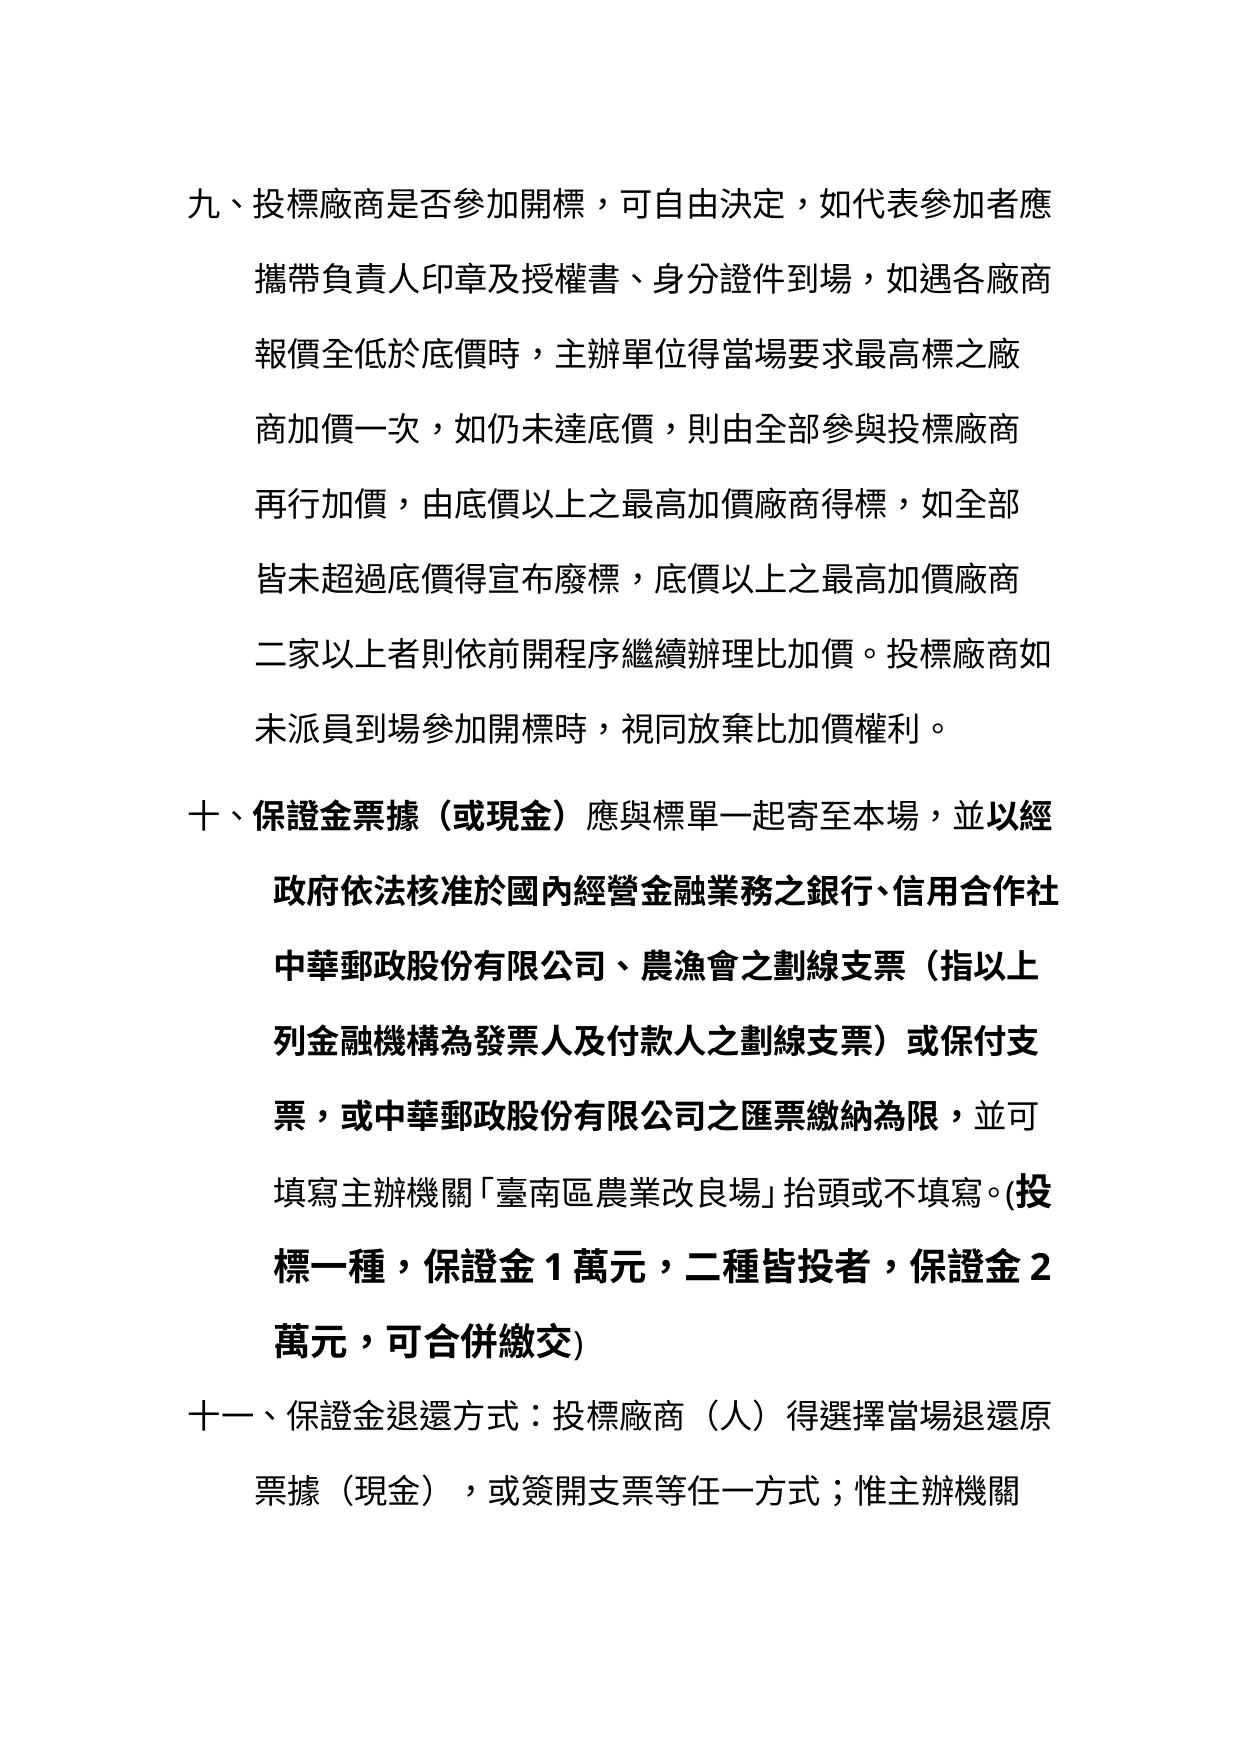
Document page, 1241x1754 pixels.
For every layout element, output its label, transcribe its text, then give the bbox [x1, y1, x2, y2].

text 九、投標廠商是否參加開標，可自由決定，如代表參加者應攜帶負責人印章及授權書、身分證件到場，如遇各廠商報價全低於底價時，主辦單位得當場要求最高標之廠商加價一次，如仍未達底價，則由全部參與投標廠商再行加價，由底價以上之最高加價廠商得標，如全部皆未超過底價得宣布廢標，底價以上之最高加價廠商二家以上者則依前開程序繼續辦理比加價。投標廠商如未派員到場參加開標時，視同放棄比加價權利。 [187, 164, 1053, 764]
text 十、保證金票據（或現金）應與標單一起寄至本場，並以經政府依法核准於國內經營金融業務之銀行、信用合作社、中華郵政股份有限公司、農漁會之劃線支票（指以上列金融機構為發票人及付款人之劃線支票）或保付支票，或中華郵政股份有限公司之匯票繳納為限，並可填寫主辦機關「臺南區農業改良場」抬頭或不填寫。(投標一種，保證金1萬元，二種皆投者，保證金2萬元，可合併繳交) [187, 777, 1053, 1377]
text 十一、保證金退還方式：投標廠商（人）得選擇當場退還原票據（現金），或簽開支票等任一方式；惟主辦機關 [187, 1377, 1053, 1527]
